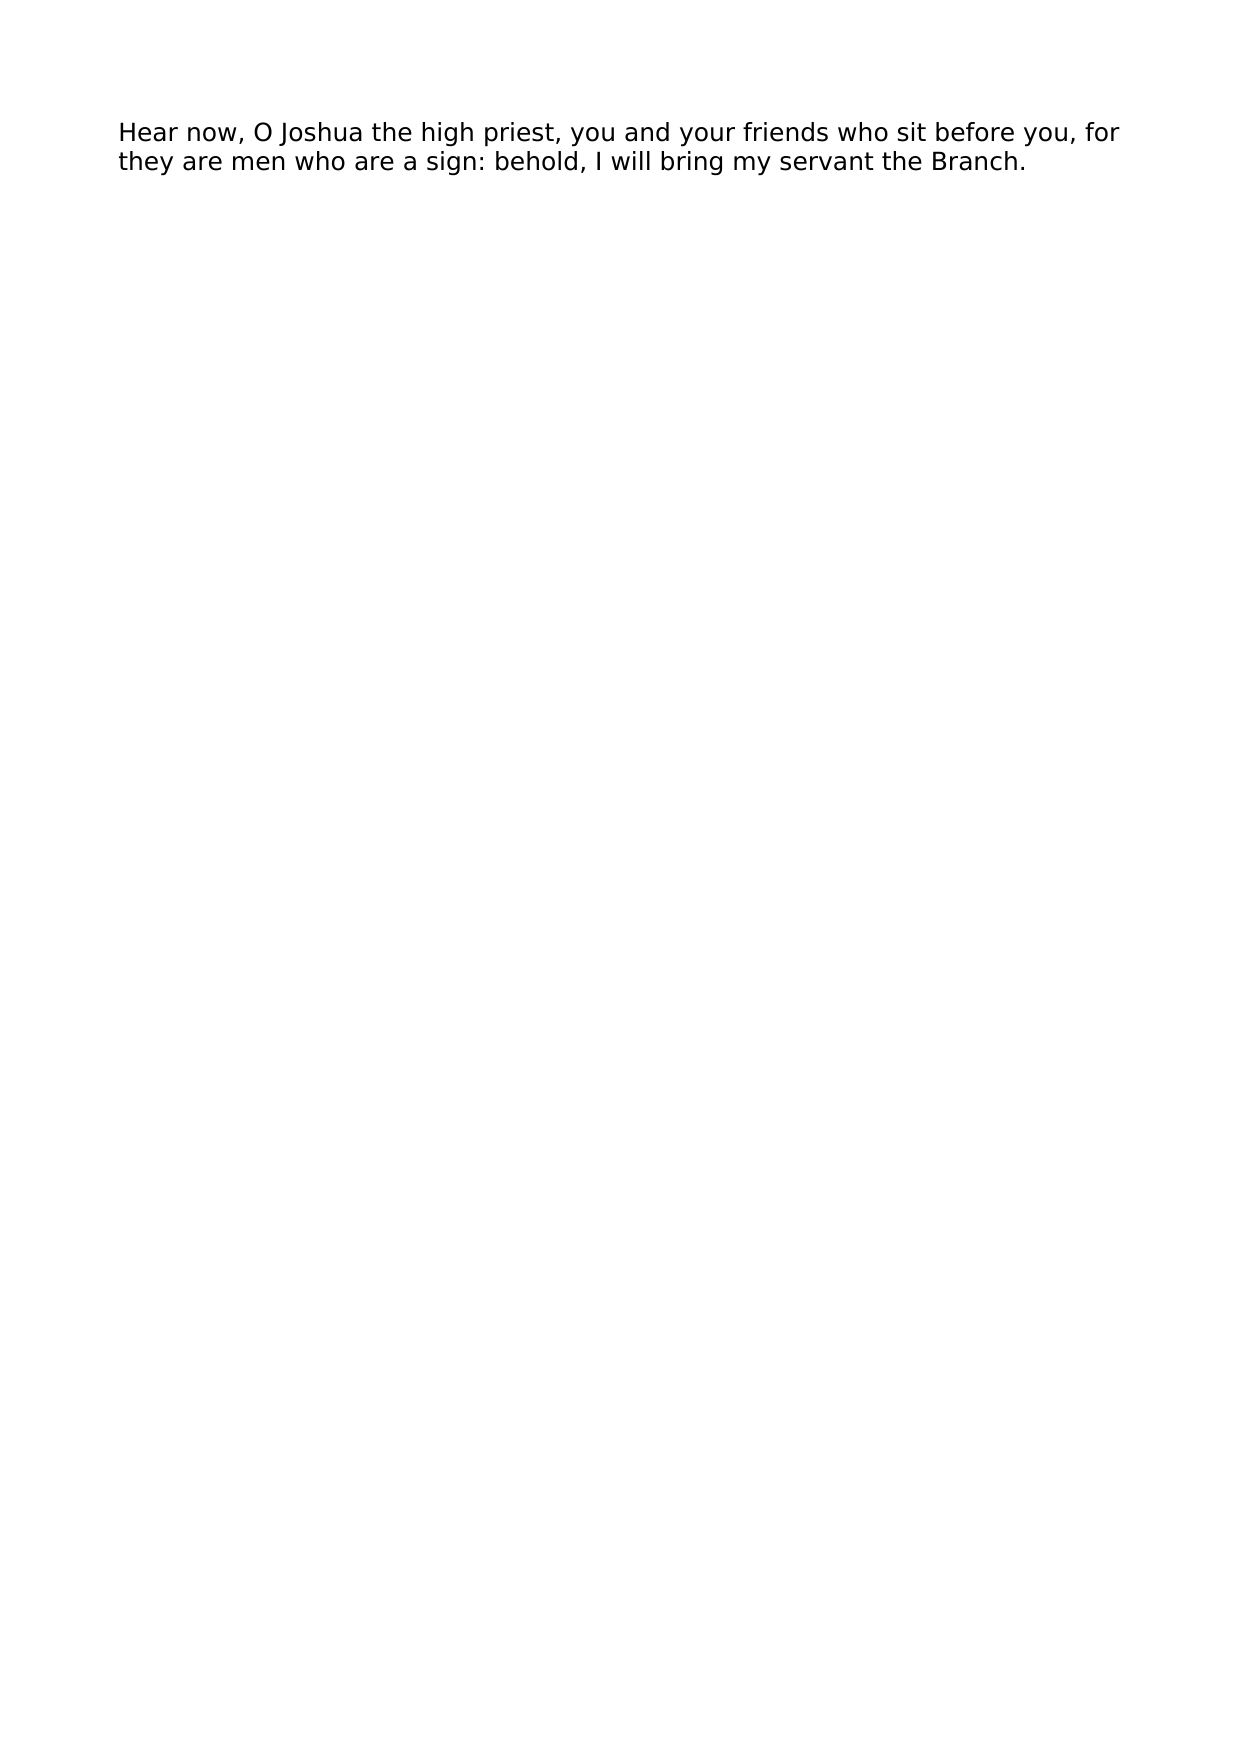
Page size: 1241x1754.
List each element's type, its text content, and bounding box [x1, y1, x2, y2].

text Hear now, O Joshua the high priest, you and your friends who sit before you, for they are men who are a sign: behold, I will bring my servant the Branch. [118, 118, 1122, 176]
